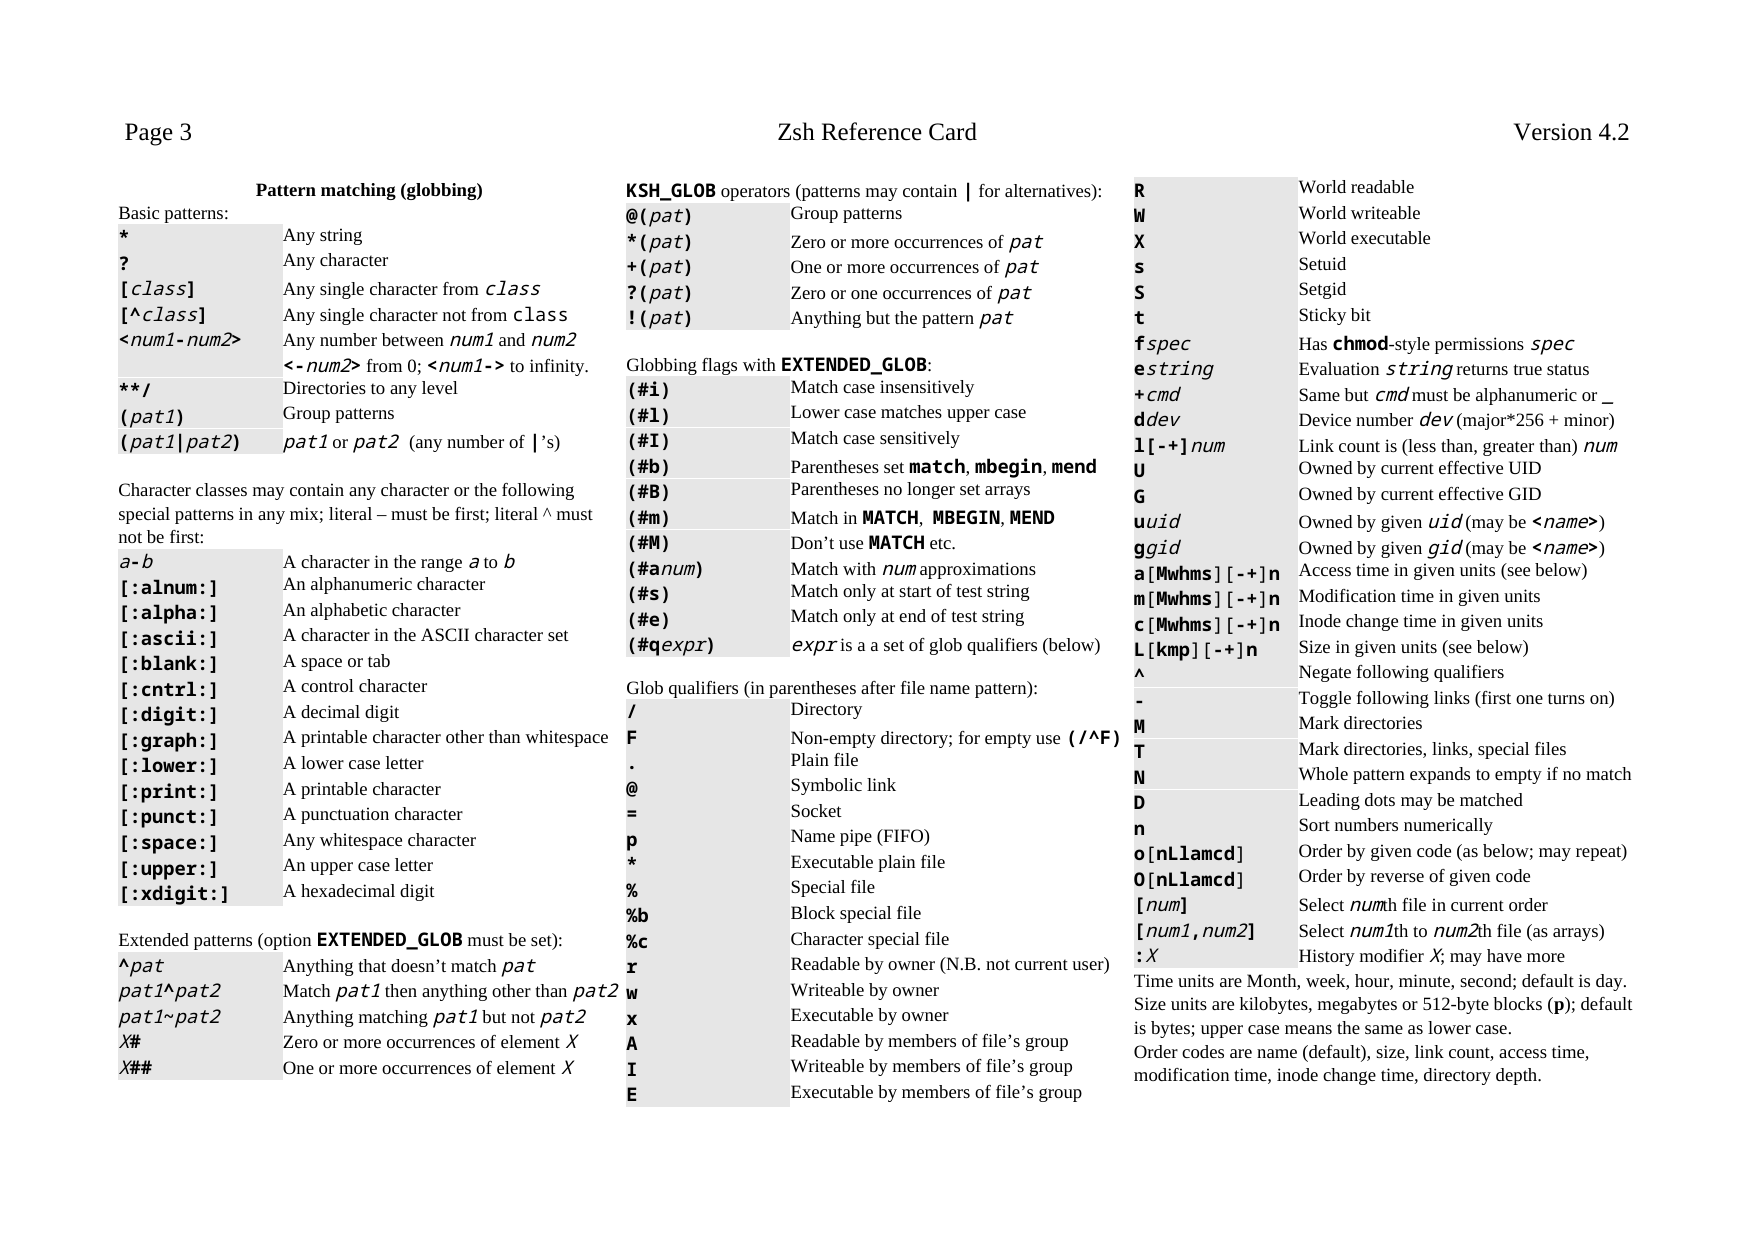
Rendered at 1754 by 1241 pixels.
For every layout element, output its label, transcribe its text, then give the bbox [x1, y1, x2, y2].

table_cell A space or tab [283, 651, 620, 676]
table_cell @ [626, 775, 790, 801]
table_header a-b [118, 549, 283, 574]
table_cell l[-+]num [1134, 432, 1298, 458]
table_cell ggid [1134, 534, 1298, 560]
table_cell Any character [283, 250, 620, 275]
text KSH_GLOB operators (patterns may contain | for alternatives): [626, 177, 1128, 203]
table_cell ^ [1134, 662, 1298, 687]
table_cell +cmd [1134, 381, 1298, 407]
table_cell fspec [1134, 330, 1298, 356]
table_cell c[Mwhms][-+]n [1134, 611, 1298, 636]
table_cell * [626, 852, 790, 877]
table_cell Zero or more occurrences of element X [283, 1029, 620, 1054]
table_cell Any whitespace character [283, 829, 620, 855]
table_cell Anything but the pattern pat [790, 305, 1128, 330]
table_cell Parentheses set match, mbegin, mend [790, 453, 1128, 478]
table_cell I [626, 1056, 790, 1081]
table_cell Executable by owner [790, 1005, 1128, 1030]
table_cell %b [626, 903, 790, 928]
table_cell :X [1134, 943, 1298, 968]
table_cell Block special file [790, 903, 1128, 928]
table_cell A lower case letter [283, 753, 620, 778]
table_cell [:lower:] [118, 753, 283, 778]
table_cell *(pat) [626, 228, 790, 254]
table_cell A punctuation character [283, 804, 620, 829]
table_cell uuid [1134, 509, 1298, 534]
table_cell Anything matching pat1 but not pat2 [283, 1003, 620, 1029]
text Size units are kilobytes, megabytes or 512-byte blocks (p); default is bytes; upper case means the same as lower case. [1134, 992, 1636, 1039]
table_cell Any single character from class [283, 275, 620, 301]
table_cell estring [1134, 356, 1298, 381]
table_cell Inode change time in given units [1298, 611, 1636, 636]
table_cell a[Mwhms][-+]n [1134, 560, 1298, 585]
table_cell [:digit:] [118, 702, 283, 727]
table_cell Zero or more occurrences of pat [790, 228, 1128, 254]
table_cell Owned by given gid (may be <name>) [1298, 534, 1636, 560]
table_cell M [1134, 713, 1298, 738]
table_cell pat1^pat2 [118, 978, 283, 1003]
table_cell Select numth file in current order [1298, 892, 1636, 917]
table_cell Evaluation string returns true status [1298, 356, 1636, 381]
table_cell - [1134, 688, 1298, 713]
table_cell X# [118, 1029, 283, 1054]
table_header ^pat [118, 952, 283, 978]
table_cell Socket [790, 801, 1128, 826]
table_cell Match case sensitively [790, 428, 1128, 453]
table_cell Leading dots may be matched [1298, 790, 1636, 815]
table_cell Negate following qualifiers [1298, 662, 1636, 687]
table_cell pat1~pat2 [118, 1003, 283, 1029]
table_cell r [626, 954, 790, 979]
table_cell G [1134, 483, 1298, 509]
table_header * [118, 224, 283, 250]
table_cell L[kmp][-+]n [1134, 636, 1298, 662]
table_cell [:alnum:] [118, 574, 283, 600]
text Basic patterns: [118, 201, 620, 224]
table_header / [626, 699, 790, 724]
table_cell x [626, 1005, 790, 1030]
table_cell !(pat) [626, 305, 790, 330]
table_cell p [626, 826, 790, 852]
table_cell s [1134, 254, 1298, 279]
table_cell (#I) [626, 428, 790, 453]
table_cell w [626, 979, 790, 1005]
table_cell [:blank:] [118, 651, 283, 676]
table_cell One or more occurrences of pat [790, 254, 1128, 279]
table_cell Whole pattern expands to empty if no match [1298, 764, 1636, 789]
table_cell Access time in given units (see below) [1298, 560, 1636, 585]
table_cell Toggle following links (first one turns on) [1298, 688, 1636, 713]
table_cell Any number between num1 and num2 <-num2> from 0; <num1-> to infinity. [283, 326, 620, 377]
table_cell Order by reverse of given code [1298, 866, 1636, 892]
table_cell A control character [283, 676, 620, 702]
text Extended patterns (option EXTENDED_GLOB must be set): [118, 927, 620, 952]
table_header Match case insensitively [790, 376, 1128, 402]
table_cell Plain file [790, 750, 1128, 775]
table_cell (#e) [626, 606, 790, 632]
table_cell A [626, 1030, 790, 1056]
table_cell Match only at end of test string [790, 606, 1128, 632]
table_cell **/ [118, 378, 283, 403]
table_cell t [1134, 305, 1298, 330]
table_cell ddev [1134, 407, 1298, 432]
table_cell An alphabetic character [283, 600, 620, 625]
table_cell [:print:] [118, 778, 283, 804]
table_cell (#l) [626, 402, 790, 427]
table_cell One or more occurrences of element X [283, 1054, 620, 1080]
table_cell [:upper:] [118, 855, 283, 880]
table_cell Mark directories [1298, 713, 1636, 738]
table_cell Writeable by owner [790, 979, 1128, 1005]
table_cell <num1-num2> [118, 326, 283, 377]
table_cell Readable by members of file’s group [790, 1030, 1128, 1056]
table_cell Mark directories, links, special files [1298, 739, 1636, 764]
table_cell Zero or one occurrences of pat [790, 279, 1128, 305]
table_cell % [626, 877, 790, 903]
table_cell Size in given units (see below) [1298, 636, 1636, 662]
table_cell W [1134, 203, 1298, 228]
table_cell Match in MATCH, MBEGIN, MEND [790, 504, 1128, 529]
table_cell O[nLlamcd] [1134, 866, 1298, 892]
table_cell T [1134, 739, 1298, 764]
table_cell [num] [1134, 892, 1298, 917]
table_cell World readable [1298, 177, 1636, 203]
table_cell S [1134, 279, 1298, 305]
table_cell [:xdigit:] [118, 880, 283, 906]
table_cell Lower case matches upper case [790, 402, 1128, 427]
table_cell Device number dev (major*256 + minor) [1298, 407, 1636, 432]
table_cell (#qexpr) [626, 632, 790, 657]
table_cell o[nLlamcd] [1134, 841, 1298, 866]
table_cell World writeable [1298, 203, 1636, 228]
table_cell [:ascii:] [118, 625, 283, 651]
table_cell Order by given code (as below; may repeat) [1298, 841, 1636, 866]
table_cell Any single character not from class [283, 301, 620, 326]
table_header A character in the range a to b [283, 549, 620, 574]
table_cell Modification time in given units [1298, 585, 1636, 611]
table_cell (pat1|pat2) [118, 429, 283, 454]
table_cell [class] [118, 275, 283, 301]
table_cell A printable character other than whitespace [283, 727, 620, 753]
table_cell Has chmod-style permissions spec [1298, 330, 1636, 356]
table_cell A character in the ASCII character set [283, 625, 620, 651]
table_cell Group patterns [283, 403, 620, 428]
table_cell pat1 or pat2 (any number of |’s) [283, 429, 620, 454]
table_cell Special file [790, 877, 1128, 903]
table_cell [:graph:] [118, 727, 283, 753]
text Character classes may contain any character or the following special patterns in any mix; literal – must be first; literal ^ must not be first: [118, 478, 620, 549]
table_header @(pat) [626, 203, 790, 228]
table_cell (pat1) [118, 403, 283, 428]
table_cell X## [118, 1054, 283, 1080]
table_cell F [626, 724, 790, 750]
table_cell An upper case letter [283, 855, 620, 880]
table_cell Select num1th to num2th file (as arrays) [1298, 917, 1636, 943]
table_cell Match only at start of test string [790, 581, 1128, 606]
table_cell Executable plain file [790, 852, 1128, 877]
table_cell [:space:] [118, 829, 283, 855]
table_cell Sticky bit [1298, 305, 1636, 330]
table_cell ?(pat) [626, 279, 790, 305]
table_cell U [1134, 458, 1298, 483]
table_header Any string [283, 224, 620, 250]
table_cell Setgid [1298, 279, 1636, 305]
text Order codes are name (default), size, link count, access time, modification time, inode change time, directory depth. [1134, 1039, 1636, 1086]
table_cell Setuid [1298, 254, 1636, 279]
table_cell Symbolic link [790, 775, 1128, 801]
table_cell Owned by current effective UID [1298, 458, 1636, 483]
table_cell (#s) [626, 581, 790, 606]
table_cell N [1134, 764, 1298, 789]
table_header (#i) [626, 376, 790, 402]
table_cell +(pat) [626, 254, 790, 279]
table_cell [:alpha:] [118, 600, 283, 625]
text Globbing flags with EXTENDED_GLOB: [626, 351, 1128, 376]
table_cell Owned by current effective GID [1298, 483, 1636, 509]
table_cell (#anum) [626, 555, 790, 581]
table_cell Name pipe (FIFO) [790, 826, 1128, 852]
table_cell n [1134, 815, 1298, 841]
table_cell Parentheses no longer set arrays [790, 479, 1128, 504]
table_cell An alphanumeric character [283, 574, 620, 600]
table_cell R [1134, 177, 1298, 203]
table_cell History modifier X; may have more [1298, 943, 1636, 968]
table_cell Match with num approximations [790, 555, 1128, 581]
table_cell [^class] [118, 301, 283, 326]
table_cell (#b) [626, 453, 790, 478]
table_cell (#B) [626, 479, 790, 504]
table_cell Don’t use MATCH etc. [790, 530, 1128, 555]
table_cell %c [626, 928, 790, 954]
table_cell Link count is (less than, greater than) num [1298, 432, 1636, 458]
table_cell [:cntrl:] [118, 676, 283, 702]
table_cell World executable [1298, 228, 1636, 254]
table_cell Owned by given uid (may be <name>) [1298, 509, 1636, 534]
table_cell Executable by members of file’s group [790, 1081, 1128, 1107]
table_cell X [1134, 228, 1298, 254]
text Glob qualifiers (in parentheses after file name pattern): [626, 678, 1128, 699]
table_cell m[Mwhms][-+]n [1134, 585, 1298, 611]
table_cell expr is a a set of glob qualifiers (below) [790, 632, 1128, 657]
table_cell Match pat1 then anything other than pat2 [283, 978, 620, 1003]
table_cell [num1,num2] [1134, 917, 1298, 943]
table_cell Writeable by members of file’s group [790, 1056, 1128, 1081]
table_cell Directories to any level [283, 378, 620, 403]
text Pattern matching (globbing) [118, 177, 620, 201]
table_header Group patterns [790, 203, 1128, 228]
table_cell A hexadecimal digit [283, 880, 620, 906]
table_cell [:punct:] [118, 804, 283, 829]
table_cell A decimal digit [283, 702, 620, 727]
table_cell Sort numbers numerically [1298, 815, 1636, 841]
table_cell ? [118, 250, 283, 275]
text Time units are Month, week, hour, minute, second; default is day. [1134, 968, 1636, 992]
table_cell (#M) [626, 530, 790, 555]
table_cell D [1134, 790, 1298, 815]
table_header Anything that doesn’t match pat [283, 952, 620, 978]
table_cell Readable by owner (N.B. not current user) [790, 954, 1128, 979]
table_cell A printable character [283, 778, 620, 804]
table_cell . [626, 750, 790, 775]
table_cell Character special file [790, 928, 1128, 954]
table_header Directory [790, 699, 1128, 724]
table_cell E [626, 1081, 790, 1107]
table_cell Same but cmd must be alphanumeric or _ [1298, 381, 1636, 407]
table_cell (#m) [626, 504, 790, 529]
table_cell Non-empty directory; for empty use (/^F) [790, 724, 1128, 750]
